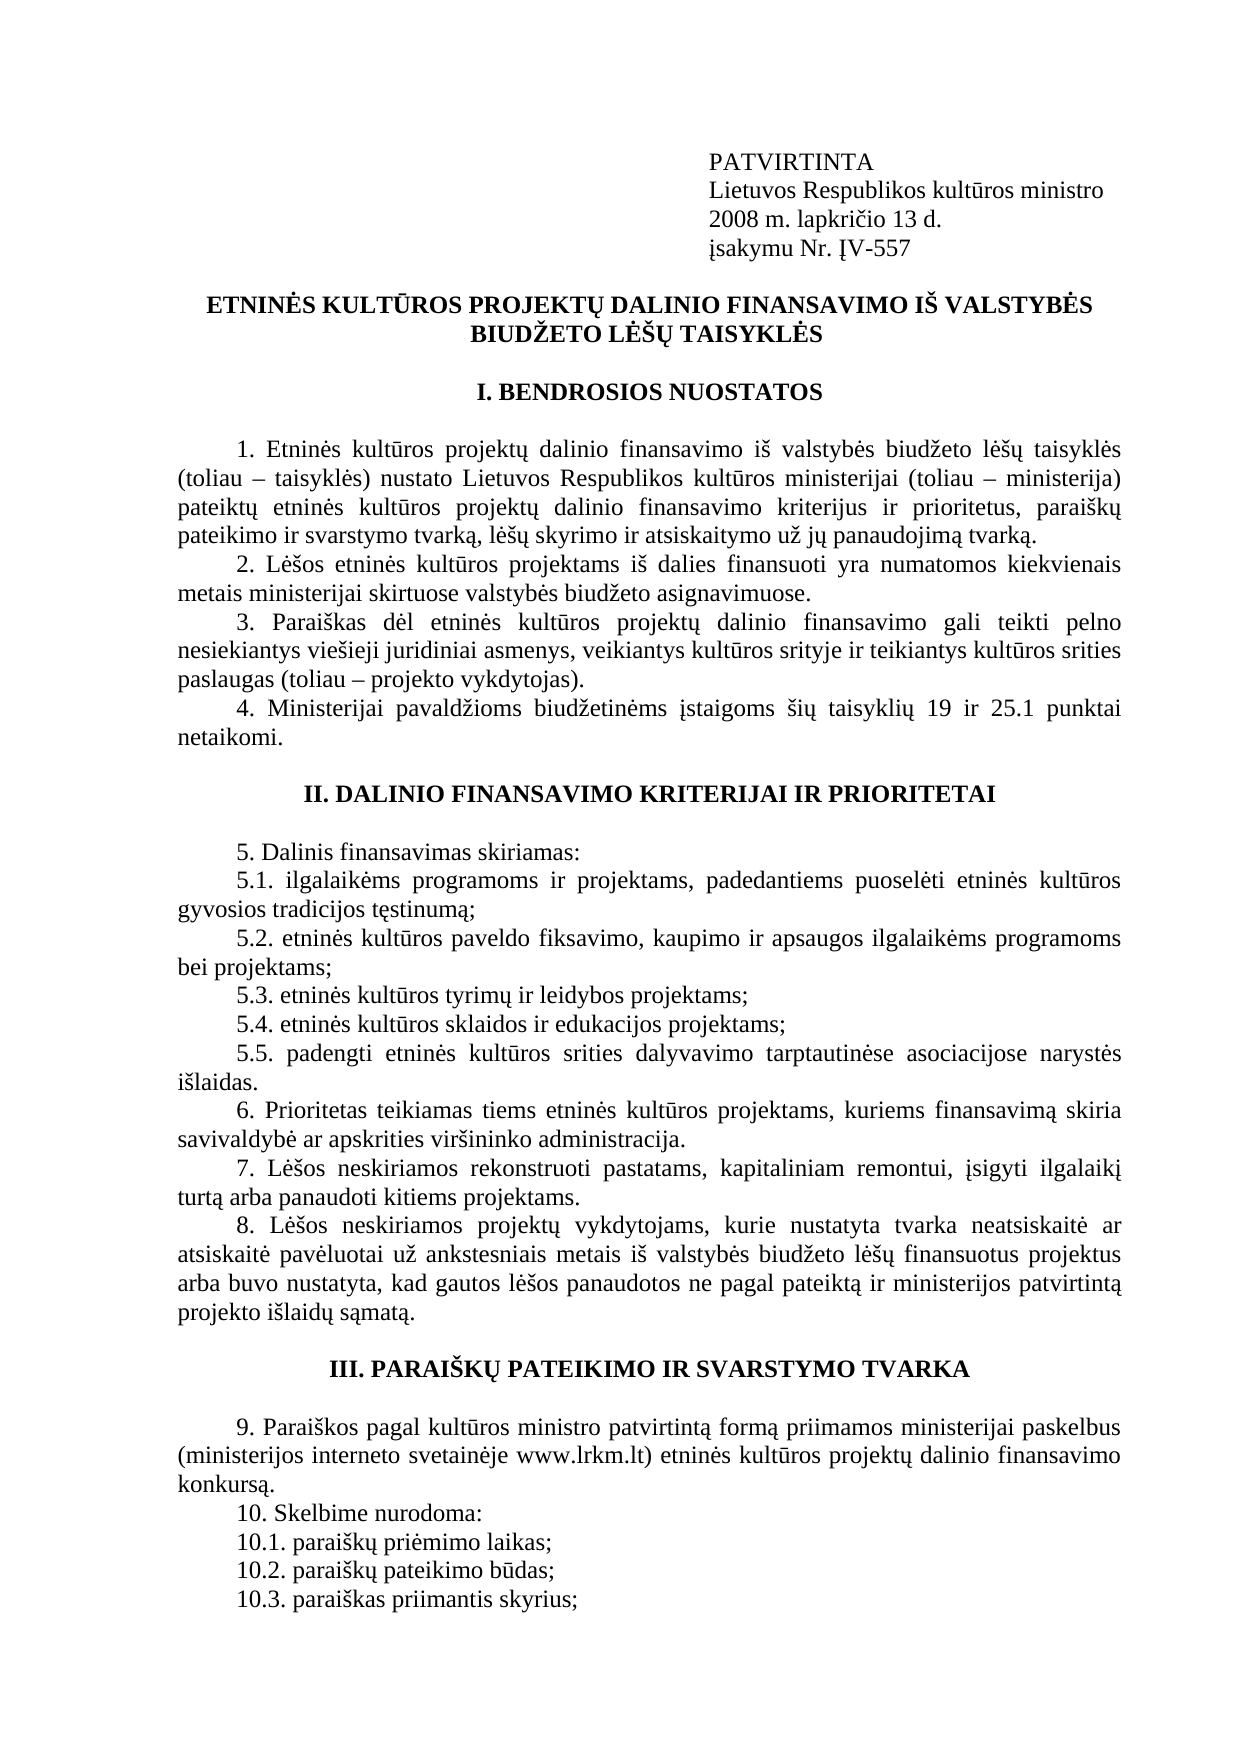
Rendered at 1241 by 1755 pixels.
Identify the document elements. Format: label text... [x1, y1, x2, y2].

text 5.1. ilgalaikėms programoms ir projektams, padedantiems puoselėti etninės kultūros gyvosios tradicijos tęstinumą; [177, 866, 1122, 923]
text 3. Paraiškas dėl etninės kultūros projektų dalinio finansavimo gali teikti pelno nesiekiantys viešieji juridiniai asmenys, veikiantys kultūros srityje ir teikiantys kultūros srities paslaugas (toliau – projekto vykdytojas). [177, 607, 1122, 693]
text 10.2. paraiškų pateikimo būdas; [177, 1556, 1122, 1584]
text I. BENDROSIOS NUOSTATOS [177, 377, 1122, 406]
text 7. Lėšos neskiriamos rekonstruoti pastatams, kapitaliniam remontui, įsigyti ilgalaikį turtą arba panaudoti kitiems projektams. [177, 1153, 1122, 1211]
text 8. Lėšos neskiriamos projektų vykdytojams, kurie nustatyta tvarka neatsiskaitė ar atsiskaitė pavėluotai už ankstesniais metais iš valstybės biudžeto lėšų finansuotus projektus arba buvo nustatyta, kad gautos lėšos panaudotos ne pagal pateiktą ir ministerijos patvirtintą projekto išlaidų sąmatą. [177, 1211, 1122, 1326]
text 1. Etninės kultūros projektų dalinio finansavimo iš valstybės biudžeto lėšų taisyklės (toliau – taisyklės) nustato Lietuvos Respublikos kultūros ministerijai (toliau – ministerija) pateiktų etninės kultūros projektų dalinio finansavimo kriterijus ir prioritetus, paraiškų pateikimo ir svarstymo tvarką, lėšų skyrimo ir atsiskaitymo už jų panaudojimą tvarką. [177, 434, 1122, 549]
text įsakymu Nr. ĮV-557 [177, 233, 1122, 262]
text 10.3. paraiškas priimantis skyrius; [177, 1584, 1122, 1613]
text 10.1. paraiškų priėmimo laikas; [177, 1527, 1122, 1556]
text 2008 m. lapkričio 13 d. [177, 204, 1122, 233]
text 5.3. etninės kultūros tyrimų ir leidybos projektams; [177, 981, 1122, 1009]
text 5.4. etninės kultūros sklaidos ir edukacijos projektams; [177, 1009, 1122, 1038]
text 5.2. etninės kultūros paveldo fiksavimo, kaupimo ir apsaugos ilgalaikėms programoms bei projektams; [177, 923, 1122, 981]
text 4. Ministerijai pavaldžioms biudžetinėms įstaigoms šių taisyklių 19 ir 25.1 punktai netaikomi. [177, 693, 1122, 751]
text PATVIRTINTA [177, 147, 1122, 176]
text ETNINĖS KULTŪROS PROJEKTŲ DALINIO FINANSAVIMO IŠ VALSTYBĖS BIUDŽETO LĖŠŲ TAISYKLĖS [177, 291, 1122, 348]
text 10. Skelbime nurodoma: [177, 1498, 1122, 1527]
text 5.5. padengti etninės kultūros srities dalyvavimo tarptautinėse asociacijose narystės išlaidas. [177, 1038, 1122, 1096]
text II. DALINIO FINANSAVIMO KRITERIJAI IR PRIORITETAI [177, 779, 1122, 808]
text 9. Paraiškos pagal kultūros ministro patvirtintą formą priimamos ministerijai paskelbus (ministerijos interneto svetainėje www.lrkm.lt) etninės kultūros projektų dalinio finansavimo konkursą. [177, 1412, 1122, 1498]
text 5. Dalinis finansavimas skiriamas: [177, 837, 1122, 866]
text Lietuvos Respublikos kultūros ministro [177, 176, 1122, 204]
text 6. Prioritetas teikiamas tiems etninės kultūros projektams, kuriems finansavimą skiria savivaldybė ar apskrities viršininko administracija. [177, 1096, 1122, 1153]
text 2. Lėšos etninės kultūros projektams iš dalies finansuoti yra numatomos kiekvienais metais ministerijai skirtuose valstybės biudžeto asignavimuose. [177, 549, 1122, 607]
text III. PARAIŠKŲ PATEIKIMO IR SVARSTYMO TVARKA [177, 1354, 1122, 1383]
